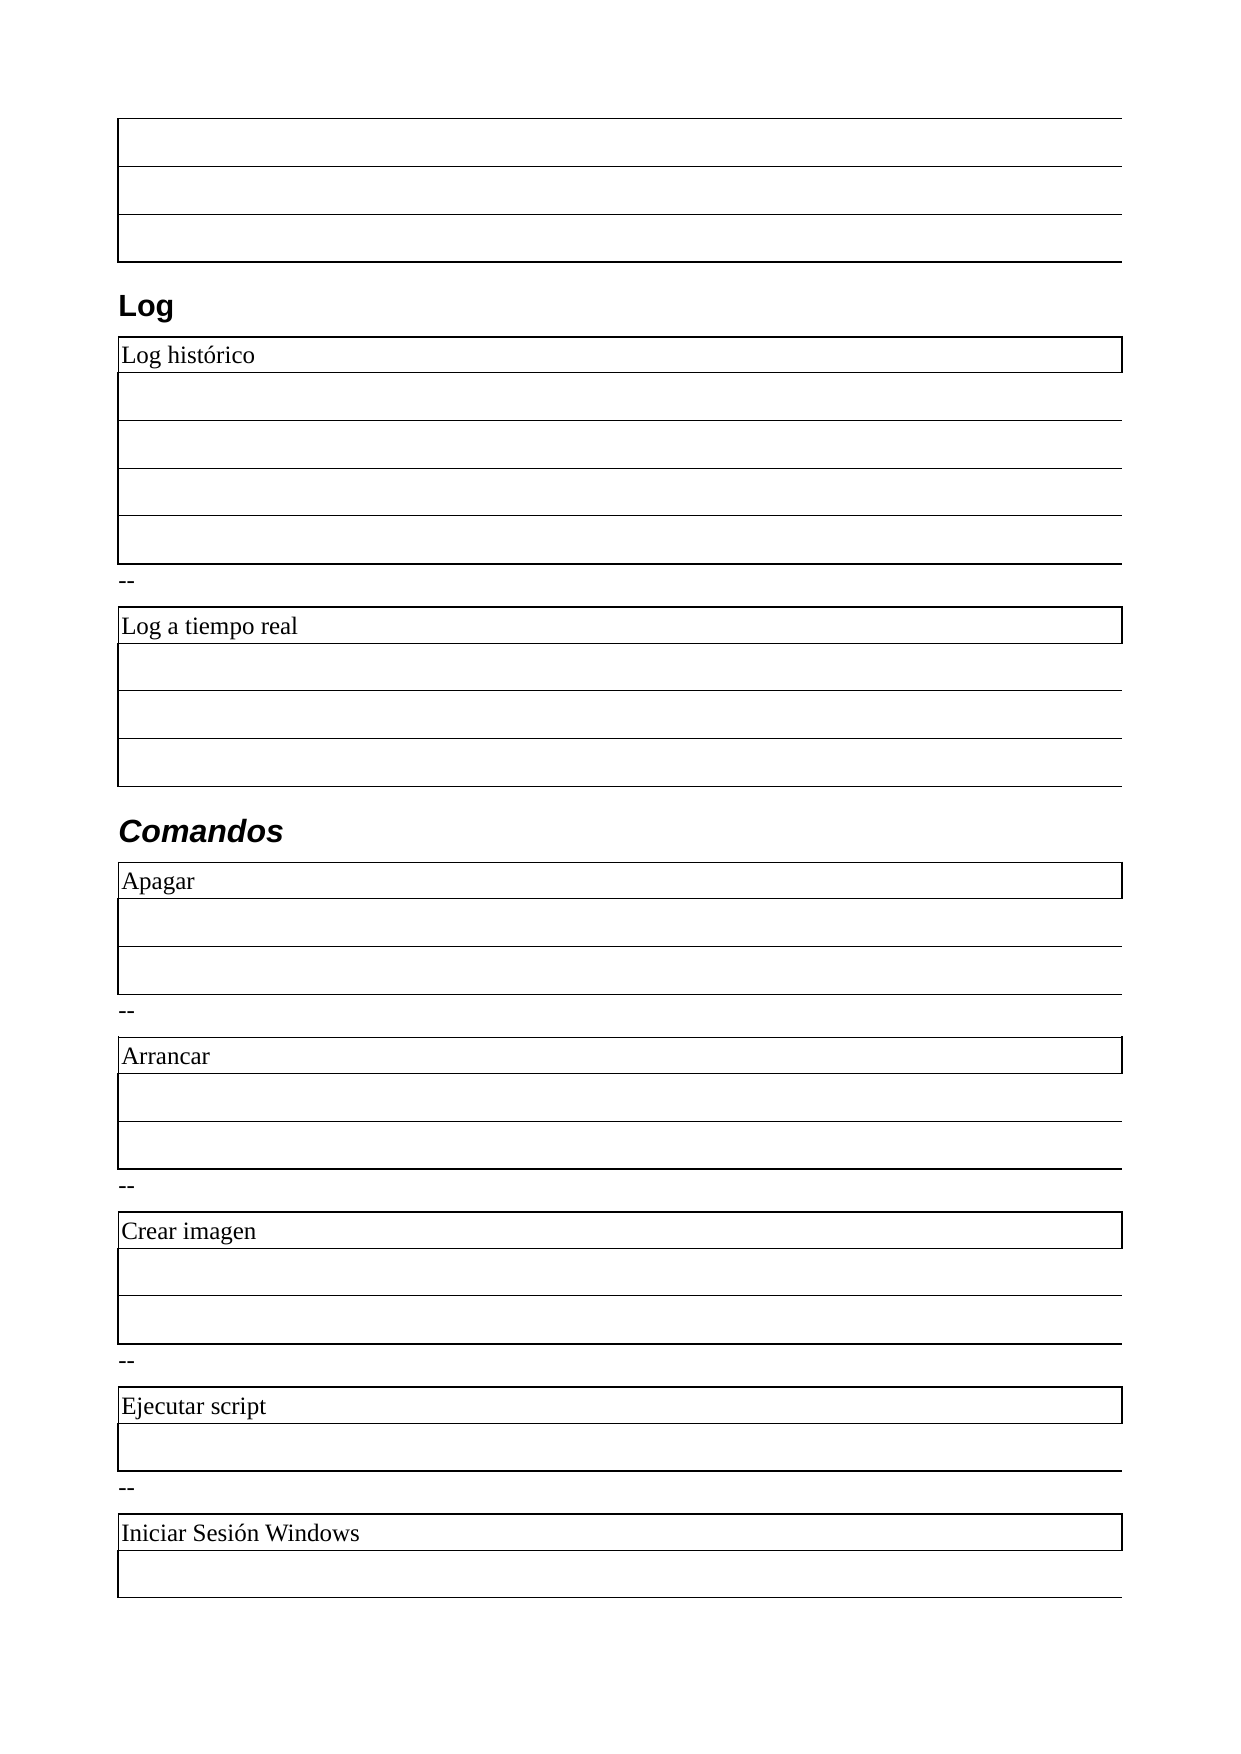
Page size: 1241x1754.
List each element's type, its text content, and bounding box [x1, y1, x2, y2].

table_cell [119, 947, 1122, 993]
subtitle Log [118, 288, 1122, 323]
table_cell [119, 119, 1122, 166]
text -- [118, 1472, 1122, 1501]
table_header Iniciar Sesión Windows [119, 1515, 1121, 1549]
table_cell [119, 691, 1122, 738]
table_header Log histórico [119, 338, 1121, 372]
table_cell [119, 215, 1122, 261]
text -- [118, 995, 1122, 1024]
subtitle Comandos [118, 812, 1122, 849]
table_cell [119, 373, 1122, 420]
text -- [118, 1170, 1122, 1199]
table_header Log a tiempo real [119, 608, 1121, 642]
table_cell [119, 1424, 1122, 1470]
text -- [118, 1345, 1122, 1373]
table_header Crear imagen [119, 1213, 1121, 1248]
table_header Ejecutar script [119, 1388, 1121, 1422]
table_header Apagar [119, 863, 1121, 898]
table_cell [119, 469, 1122, 515]
table_header Arrancar [119, 1038, 1121, 1073]
table_cell [119, 644, 1122, 690]
text -- [118, 565, 1122, 593]
table_cell [119, 421, 1122, 468]
table_cell [119, 516, 1122, 563]
table_cell [119, 1249, 1122, 1295]
table_cell [119, 739, 1122, 786]
table_cell [119, 167, 1122, 213]
table_cell [119, 899, 1122, 946]
table_cell [119, 1122, 1122, 1168]
table_cell [119, 1296, 1122, 1343]
table_cell [119, 1074, 1122, 1121]
table_cell [119, 1551, 1122, 1597]
